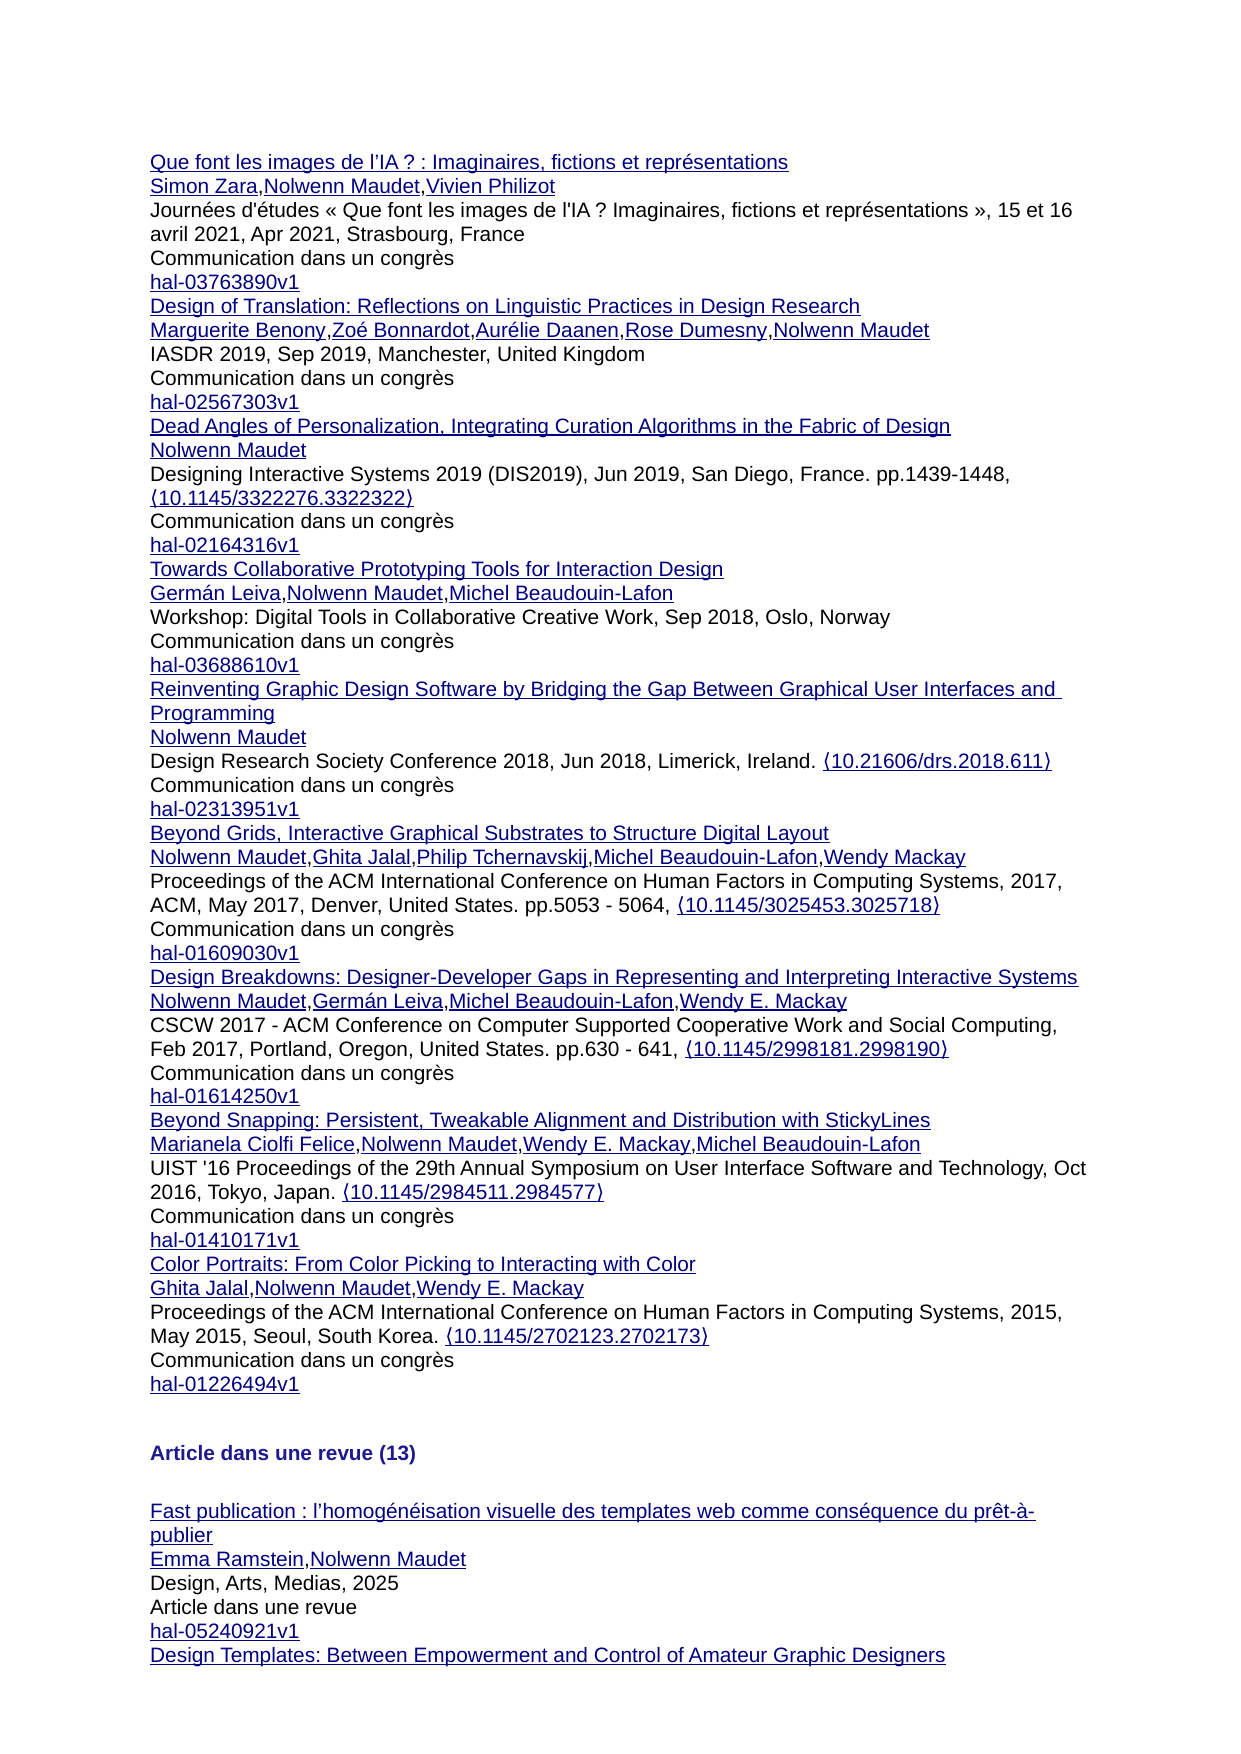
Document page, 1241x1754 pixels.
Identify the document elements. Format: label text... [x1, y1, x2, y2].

table_cell Color Portraits: From Color Picking to Interacting with Color Ghita Jalal,Nolwenn Maudet,Wendy E. Mackay Proceedings of the ACM International Conference on Human Factors in Computing Systems, 2015, May 2015, Seoul, South Korea. ⟨10.1145/2702123.2702173⟩ Communication dans un congrès hal-01226494v1 [150, 1252, 1090, 1396]
table_cell Design Templates: Between Empowerment and Control of Amateur Graphic Designers [150, 1643, 1090, 1667]
table_cell Beyond Snapping: Persistent, Tweakable Alignment and Distribution with StickyLines Marianela Ciolfi Felice,Nolwenn Maudet,Wendy E. Mackay,Michel Beaudouin-Lafon UIST '16 Proceedings of the 29th Annual Symposium on User Interface Software and Technology, Oct 2016, Tokyo, Japan. ⟨10.1145/2984511.2984577⟩ Communication dans un congrès hal-01410171v1 [150, 1108, 1090, 1252]
table_cell Reinventing Graphic Design Software by Bridging the Gap Between Graphical User Interfaces and Programming Nolwenn Maudet Design Research Society Conference 2018, Jun 2018, Limerick, Ireland. ⟨10.21606/drs.2018.611⟩ Communication dans un congrès hal-02313951v1 [150, 677, 1090, 821]
table_cell Design Breakdowns: Designer-Developer Gaps in Representing and Interpreting Interactive Systems Nolwenn Maudet,Germán Leiva,Michel Beaudouin-Lafon,Wendy E. Mackay CSCW 2017 - ACM Conference on Computer Supported Cooperative Work and Social Computing, Feb 2017, Portland, Oregon, United States. pp.630 - 641, ⟨10.1145/2998181.2998190⟩ Communication dans un congrès hal-01614250v1 [150, 965, 1090, 1108]
table_cell Dead Angles of Personalization, Integrating Curation Algorithms in the Fabric of Design Nolwenn Maudet Designing Interactive Systems 2019 (DIS2019), Jun 2019, San Diego, France. pp.1439-1448, ⟨10.1145/3322276.3322322⟩ Communication dans un congrès hal-02164316v1 [150, 414, 1090, 557]
table_cell Beyond Grids, Interactive Graphical Substrates to Structure Digital Layout Nolwenn Maudet,Ghita Jalal,Philip Tchernavskij,Michel Beaudouin-Lafon,Wendy Mackay Proceedings of the ACM International Conference on Human Factors in Computing Systems, 2017, ACM, May 2017, Denver, United States. pp.5053 - 5064, ⟨10.1145/3025453.3025718⟩ Communication dans un congrès hal-01609030v1 [150, 821, 1090, 964]
table_cell Que font les images de l’IA ? : Imaginaires, fictions et représentations Simon Zara,Nolwenn Maudet,Vivien Philizot Journées d'études « Que font les images de l'IA ? Imaginaires, fictions et représentations », 15 et 16 avril 2021, Apr 2021, Strasbourg, France Communication dans un congrès hal-03763890v1 [150, 150, 1090, 294]
subtitle Article dans une revue (13) [150, 1441, 1090, 1464]
table_header Fast publication : l’homogénéisation visuelle des templates web comme conséquence du prêt-à-publier Emma Ramstein,Nolwenn Maudet Design, Arts, Medias, 2025 Article dans une revue hal-05240921v1 [150, 1499, 1090, 1643]
table_cell Towards Collaborative Prototyping Tools for Interaction Design Germán Leiva,Nolwenn Maudet,Michel Beaudouin-Lafon Workshop: Digital Tools in Collaborative Creative Work, Sep 2018, Oslo, Norway Communication dans un congrès hal-03688610v1 [150, 557, 1090, 677]
table_cell Design of Translation: Reflections on Linguistic Practices in Design Research Marguerite Benony,Zoé Bonnardot,Aurélie Daanen,Rose Dumesny,Nolwenn Maudet IASDR 2019, Sep 2019, Manchester, United Kingdom Communication dans un congrès hal-02567303v1 [150, 294, 1090, 413]
